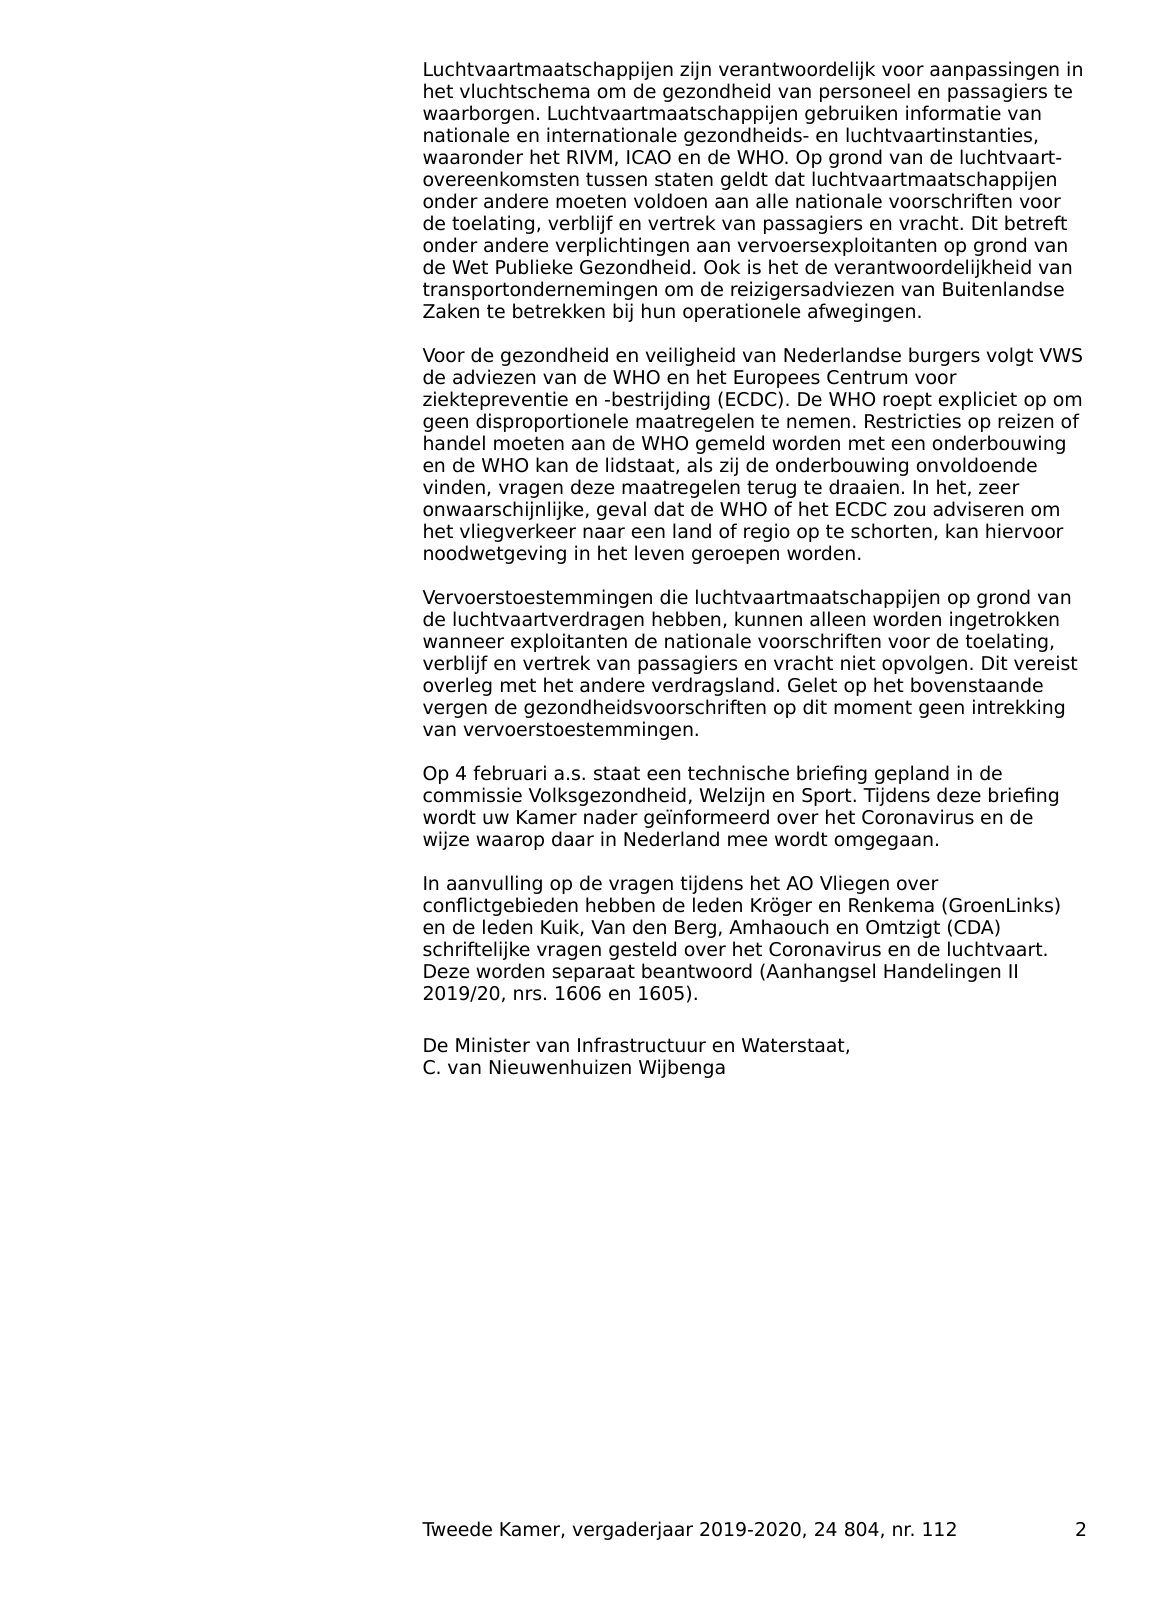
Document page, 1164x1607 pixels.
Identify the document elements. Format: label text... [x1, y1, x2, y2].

text Luchtvaartmaatschappijen zijn verantwoordelijk voor aanpassingen in het vluchtschema om de gezondheid van personeel en passagiers te waarborgen. Luchtvaartmaatschappijen gebruiken informatie van nationale en internationale gezondheids- en luchtvaartinstanties, waaronder het RIVM, ICAO en de WHO. Op grond van de luchtvaart-overeenkomsten tussen staten geldt dat luchtvaartmaatschappijen onder andere moeten voldoen aan alle nationale voorschriften voor de toelating, verblijf en vertrek van passagiers en vracht. Dit betreft onder andere verplichtingen aan vervoersexploitanten op grond van de Wet Publieke Gezondheid. Ook is het de verantwoordelijkheid van transportondernemingen om de reizigersadviezen van Buitenlandse Zaken te betrekken bij hun operationele afwegingen. [422, 59, 1087, 323]
text In aanvulling op de vragen tijdens het AO Vliegen over conflictgebieden hebben de leden Kröger en Renkema (GroenLinks) en de leden Kuik, Van den Berg, Amhaouch en Omtzigt (CDA) schriftelijke vragen gesteld over het Coronavirus en de luchtvaart. Deze worden separaat beantwoord (Aanhangsel Handelingen II 2019/20, nrs. 1606 en 1605). [422, 873, 1087, 1005]
text Vervoerstoestemmingen die luchtvaartmaatschappijen op grond van de luchtvaartverdragen hebben, kunnen alleen worden ingetrokken wanneer exploitanten de nationale voorschriften voor de toelating, verblijf en vertrek van passagiers en vracht niet opvolgen. Dit vereist overleg met het andere verdragsland. Gelet op het bovenstaande vergen de gezondheidsvoorschriften op dit moment geen intrekking van vervoerstoestemmingen. [422, 587, 1087, 741]
text De Minister van Infrastructuur en Waterstaat, C. van Nieuwenhuizen Wijbenga [422, 1035, 1087, 1079]
text Op 4 februari a.s. staat een technische briefing gepland in de commissie Volksgezondheid, Welzijn en Sport. Tijdens deze briefing wordt uw Kamer nader geïnformeerd over het Coronavirus en de wijze waarop daar in Nederland mee wordt omgegaan. [422, 763, 1087, 851]
text Voor de gezondheid en veiligheid van Nederlandse burgers volgt VWS de adviezen van de WHO en het Europees Centrum voor ziektepreventie en -bestrijding (ECDC). De WHO roept expliciet op om geen disproportionele maatregelen te nemen. Restricties op reizen of handel moeten aan de WHO gemeld worden met een onderbouwing en de WHO kan de lidstaat, als zij de onderbouwing onvoldoende vinden, vragen deze maatregelen terug te draaien. In het, zeer onwaarschijnlijke, geval dat de WHO of het ECDC zou adviseren om het vliegverkeer naar een land of regio op te schorten, kan hiervoor noodwetgeving in het leven geroepen worden. [422, 345, 1087, 565]
